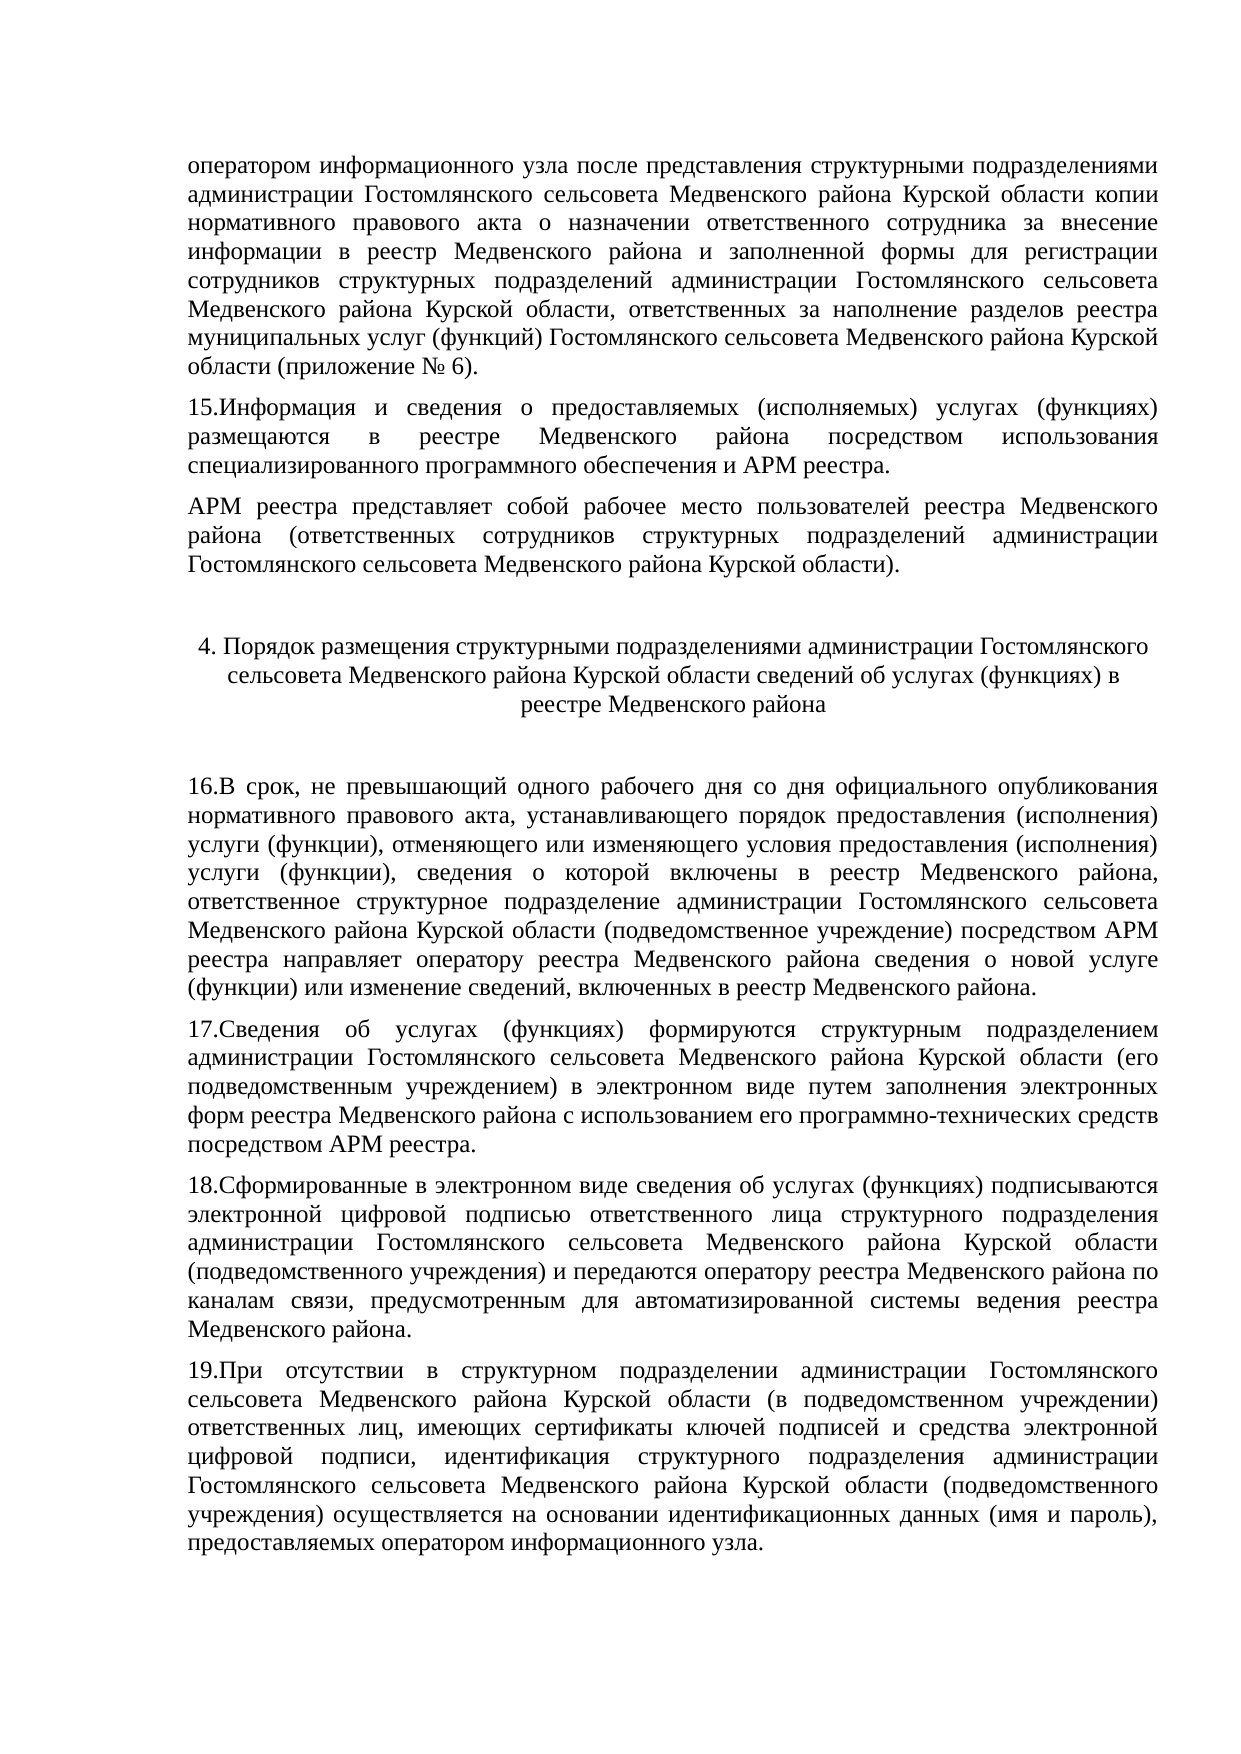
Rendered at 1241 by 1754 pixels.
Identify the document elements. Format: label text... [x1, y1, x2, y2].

text АРМ реестра представляет собой рабочее место пользователей реестра Медвенского района (ответственных сотрудников структурных подразделений администрации Гостомлянского сельсовета Медвенского района Курской области). [187, 491, 1159, 577]
text 16.В срок, не превышающий одного рабочего дня со дня официального опубликования нормативного правового акта, устанавливающего порядок предоставления (исполнения) услуги (функции), отменяющего или изменяющего условия предоставления (исполнения) услуги (функции), сведения о которой включены в реестр Медвенского района, ответственное структурное подразделение администрации Гостомлянского сельсовета Медвенского района Курской области (подведомственное учреждение) посредством АРМ реестра направляет оператору реестра Медвенского района сведения о новой услуге (функции) или изменение сведений, включенных в реестр Медвенского района. [187, 771, 1159, 1001]
text 17.Сведения об услугах (функциях) формируются структурным подразделением администрации Гостомлянского сельсовета Медвенского района Курской области (его подведомственным учреждением) в электронном виде путем заполнения электронных форм реестра Медвенского района с использованием его программно-технических средств посредством АРМ реестра. [187, 1014, 1159, 1157]
text 18.Сформированные в электронном виде сведения об услугах (функциях) подписываются электронной цифровой подписью ответственного лица структурного подразделения администрации Гостомлянского сельсовета Медвенского района Курской области (подведомственного учреждения) и передаются оператору реестра Медвенского района по каналам связи, предусмотренным для автоматизированной системы ведения реестра Медвенского района. [187, 1170, 1159, 1342]
text 19.При отсутствии в структурном подразделении администрации Гостомлянского сельсовета Медвенского района Курской области (в подведомственном учреждении) ответственных лиц, имеющих сертификаты ключей подписей и средства электронной цифровой подписи, идентификация структурного подразделения администрации Гостомлянского сельсовета Медвенского района Курской области (подведомственного учреждения) осуществляется на основании идентификационных данных (имя и пароль), предоставляемых оператором информационного узла. [187, 1355, 1159, 1556]
text 4. Порядок размещения структурными подразделениями администрации Гостомлянского сельсовета Медвенского района Курской области сведений об услугах (функциях) в реестре Медвенского района [187, 631, 1159, 717]
text оператором информационного узла после представления структурными подразделениями администрации Гостомлянского сельсовета Медвенского района Курской области копии нормативного правового акта о назначении ответственного сотрудника за внесение информации в реестр Медвенского района и заполненной формы для регистрации сотрудников структурных подразделений администрации Гостомлянского сельсовета Медвенского района Курской области, ответственных за наполнение разделов реестра муниципальных услуг (функций) Гостомлянского сельсовета Медвенского района Курской области (приложение № 6). [187, 150, 1159, 380]
text 15.Информация и сведения о предоставляемых (исполняемых) услугах (функциях) размещаются в реестре Медвенского района посредством использования специализированного программного обеспечения и АРМ реестра. [187, 392, 1159, 479]
